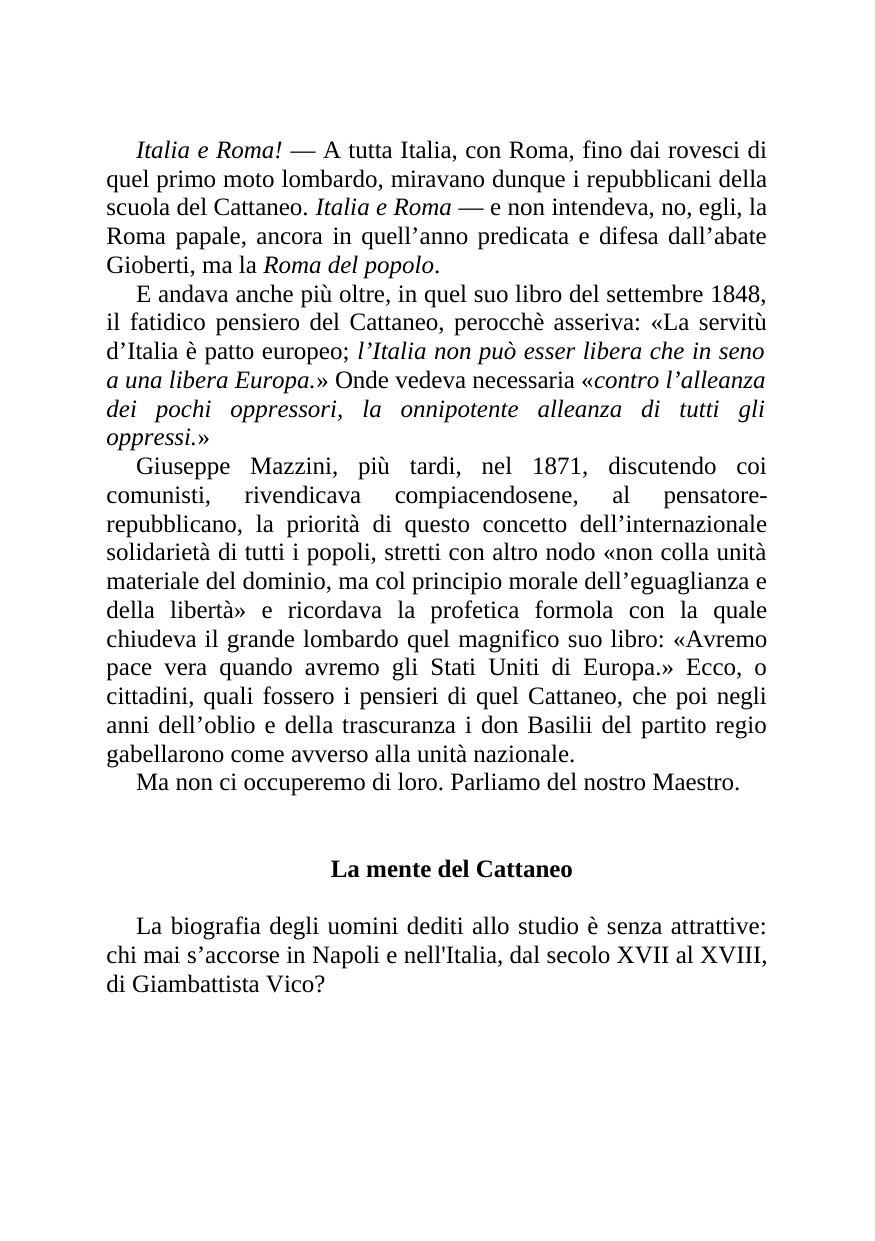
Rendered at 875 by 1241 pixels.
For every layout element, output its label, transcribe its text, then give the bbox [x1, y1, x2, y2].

text Italia e Roma! — A tutta Italia, con Roma, fino dai rovesci di quel primo moto lombardo, miravano dunque i repubblicani della scuola del Cattaneo. Italia e Roma — e non intendeva, no, egli, la Roma papale, ancora in quell’anno predicata e difesa dall’abate Gioberti, ma la Roma del popolo. [106, 135, 768, 279]
text La biografia degli uomini dediti allo studio è senza attrattive: chi mai s’accorse in Napoli e nell'Italia, dal secolo XVII al XVIII, di Giambattista Vico? [106, 911, 768, 997]
text Ma non ci occuperemo di loro. Parliamo del nostro Maestro. [106, 767, 768, 796]
text Giuseppe Mazzini, più tardi, nel 1871, discutendo coi comunisti, rivendicava compiacendosene, al pensatore-repubblicano, la priorità di questo concetto dell’internazionale solidarietà di tutti i popoli, stretti con altro nodo «non colla unità materiale del dominio, ma col principio morale dell’eguaglianza e della libertà» e ricordava la profetica formola con la quale chiudeva il grande lombardo quel magnifico suo libro: «Avremo pace vera quando avremo gli Stati Uniti di Europa.» Ecco, o cittadini, quali fossero i pensieri di quel Cattaneo, che poi negli anni dell’oblio e della trascuranza i don Basilii del partito regio gabellarono come avverso alla unità nazionale. [106, 451, 768, 767]
text E andava anche più oltre, in quel suo libro del settembre 1848, il fatidico pensiero del Cattaneo, perocchè asseriva: «La servitù d’Italia è patto europeo; l’Italia non può esser libera che in seno a una libera Europa.» Onde vedeva necessaria «contro l’alleanza dei pochi oppressori, la onnipotente alleanza di tutti gli oppressi.» [106, 279, 768, 451]
subtitle La mente del Cattaneo [106, 854, 768, 882]
